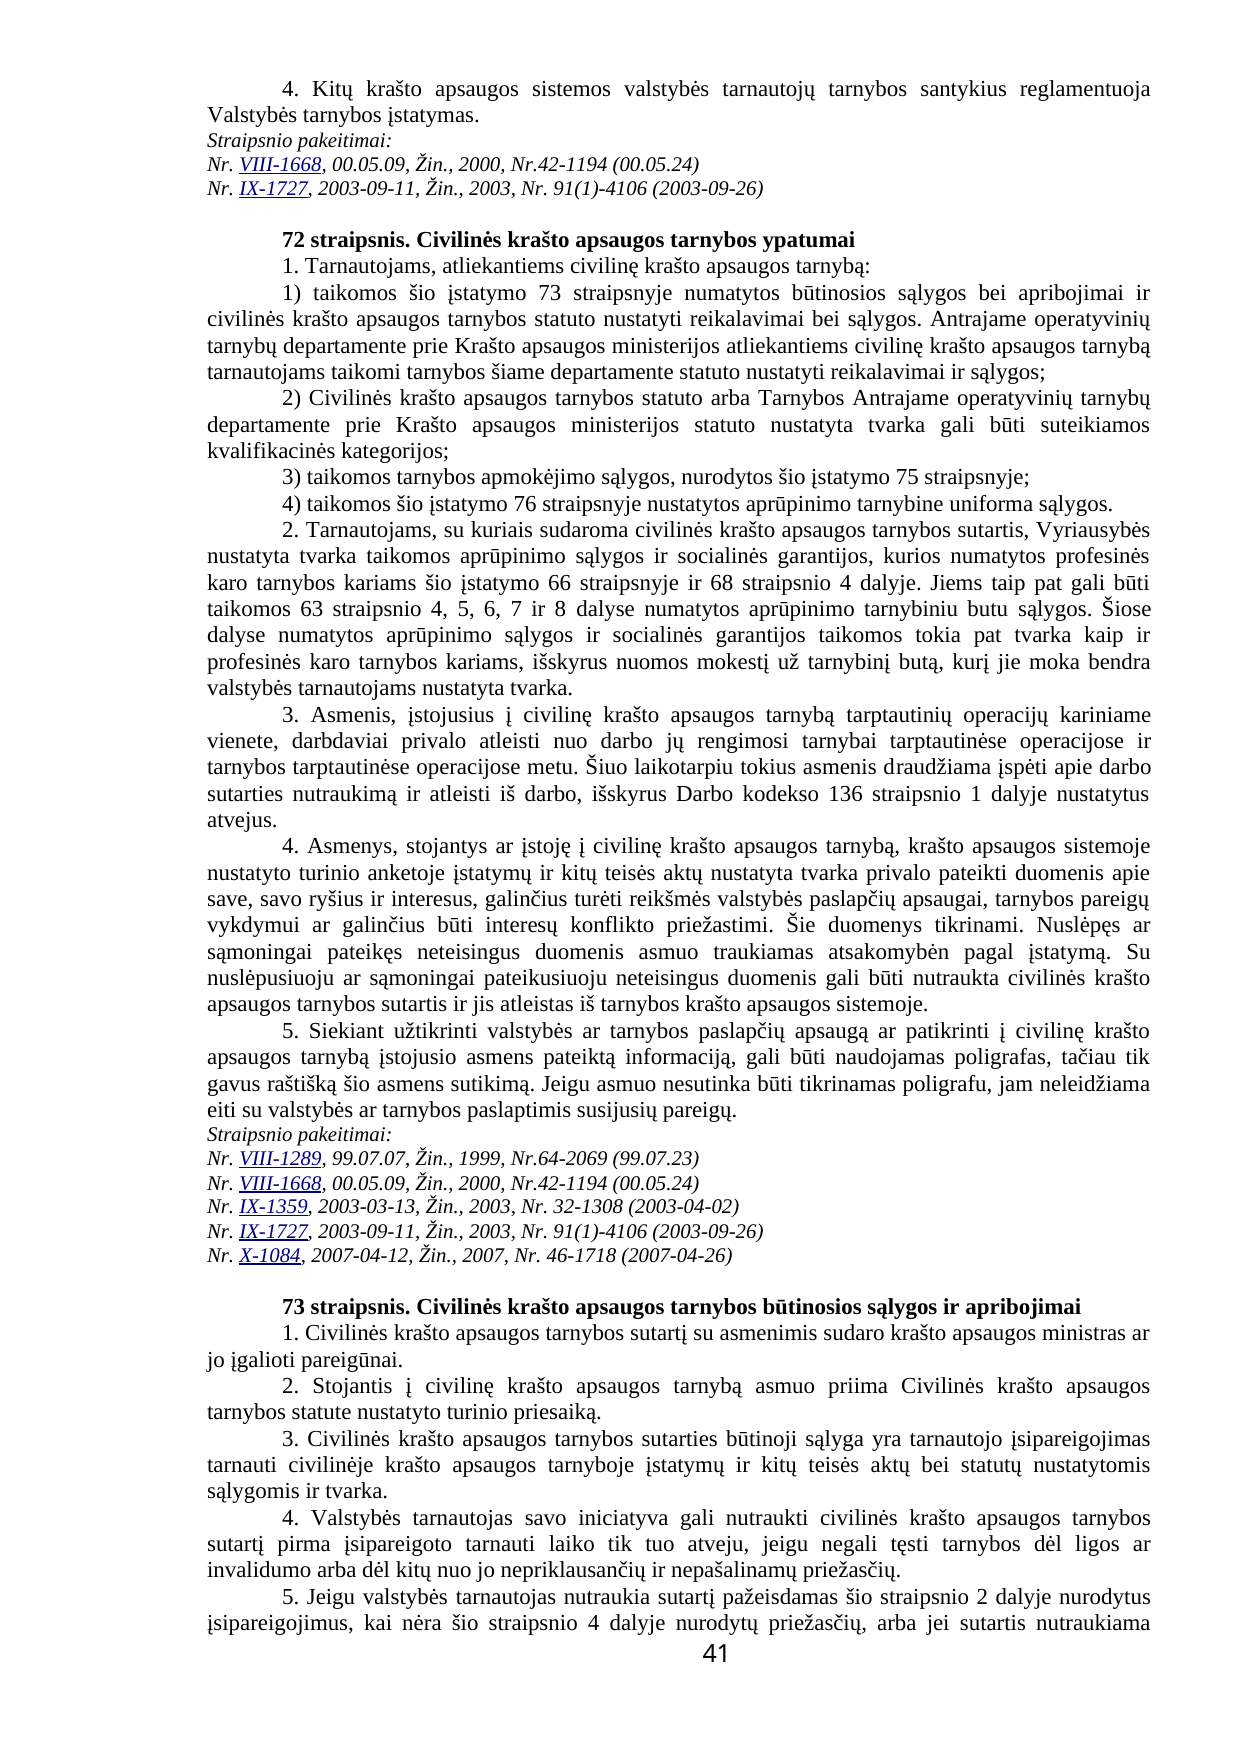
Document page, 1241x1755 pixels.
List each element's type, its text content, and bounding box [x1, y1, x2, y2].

text 1) taikomos šio įstatymo 73 straipsnyje numatytos būtinosios sąlygos bei apribojimai ir civilinės krašto apsaugos tarnybos statuto nustatyti reikalavimai bei sąlygos. Antrajame operatyvinių tarnybų departamente prie Krašto apsaugos ministerijos atliekantiems civilinę krašto apsaugos tarnybą tarnautojams taikomi tarnybos šiame departamente statuto nustatyti reikalavimai ir sąlygos; [207, 279, 1152, 384]
text Nr. IX-1727, 2003-09-11, Žin., 2003, Nr. 91(1)-4106 (2003-09-26) [207, 176, 1152, 200]
text 1. Tarnautojams, atliekantiems civilinę krašto apsaugos tarnybą: [207, 253, 1152, 279]
text 72 straipsnis. Civilinės krašto apsaugos tarnybos ypatumai [207, 226, 1152, 253]
text 3. Civilinės krašto apsaugos tarnybos sutarties būtinoji sąlyga yra tarnautojo įsipareigojimas tarnauti civilinėje krašto apsaugos tarnyboje įstatymų ir kitų teisės aktų bei statutų nustatytomis sąlygomis ir tvarka. [207, 1425, 1152, 1504]
text 3) taikomos tarnybos apmokėjimo sąlygos, nurodytos šio įstatymo 75 straipsnyje; [207, 463, 1152, 490]
text Nr. X-1084, 2007-04-12, Žin., 2007, Nr. 46-1718 (2007-04-26) [207, 1243, 1152, 1267]
text 5. Siekiant užtikrinti valstybės ar tarnybos paslapčių apsaugą ar patikrinti į civilinę krašto apsaugos tarnybą įstojusio asmens pateiktą informaciją, gali būti naudojamas poligrafas, tačiau tik gavus raštišką šio asmens sutikimą. Jeigu asmuo nesutinka būti tikrinamas poligrafu, jam neleidžiama eiti su valstybės ar tarnybos paslaptimis susijusių pareigų. [207, 1017, 1152, 1122]
text Nr. IX-1727, 2003-09-11, Žin., 2003, Nr. 91(1)-4106 (2003-09-26) [207, 1218, 1152, 1243]
text 4. Asmenys, stojantys ar įstoję į civilinę krašto apsaugos tarnybą, krašto apsaugos sistemoje nustatyto turinio anketoje įstatymų ir kitų teisės aktų nustatyta tvarka privalo pateikti duomenis apie save, savo ryšius ir interesus, galinčius turėti reikšmės valstybės paslapčių apsaugai, tarnybos pareigų vykdymui ar galinčius būti interesų konflikto priežastimi. Šie duomenys tikrinami. Nuslėpęs ar sąmoningai pateikęs neteisingus duomenis asmuo traukiamas atsakomybėn pagal įstatymą. Su nuslėpusiuoju ar sąmoningai pateikusiuoju neteisingus duomenis gali būti nutraukta civilinės krašto apsaugos tarnybos sutartis ir jis atleistas iš tarnybos krašto apsaugos sistemoje. [207, 832, 1152, 1017]
text 5. Jeigu valstybės tarnautojas nutraukia sutartį pažeisdamas šio straipsnio 2 dalyje nurodytus įsipareigojimus, kai nėra šio straipsnio 4 dalyje nurodytų priežasčių, arba jei sutartis nutraukiama [207, 1583, 1152, 1636]
text 4) taikomos šio įstatymo 76 straipsnyje nustatytos aprūpinimo tarnybine uniforma sąlygos. [207, 490, 1152, 516]
text Nr. VIII-1289, 99.07.07, Žin., 1999, Nr.64-2069 (99.07.23) [207, 1146, 1152, 1170]
text 73 straipsnis. Civilinės krašto apsaugos tarnybos būtinosios sąlygos ir apribojimai [282, 1293, 1152, 1319]
text 2) Civilinės krašto apsaugos tarnybos statuto arba Tarnybos Antrajame operatyvinių tarnybų departamente prie Krašto apsaugos ministerijos statuto nustatyta tvarka gali būti suteikiamos kvalifikacinės kategorijos; [207, 384, 1152, 463]
text 4. Kitų krašto apsaugos sistemos valstybės tarnautojų tarnybos santykius reglamentuoja Valstybės tarnybos įstatymas. [207, 75, 1152, 128]
text Straipsnio pakeitimai: [207, 128, 1152, 152]
text 2. Stojantis į civilinę krašto apsaugos tarnybą asmuo priima Civilinės krašto apsaugos tarnybos statute nustatyto turinio priesaiką. [207, 1372, 1152, 1425]
text Nr. VIII-1668, 00.05.09, Žin., 2000, Nr.42-1194 (00.05.24) [207, 152, 1152, 176]
text 4. Valstybės tarnautojas savo iniciatyva gali nutraukti civilinės krašto apsaugos tarnybos sutartį pirma įsipareigoto tarnauti laiko tik tuo atveju, jeigu negali tęsti tarnybos dėl ligos ar invalidumo arba dėl kitų nuo jo nepriklausančių ir nepašalinamų priežasčių. [207, 1504, 1152, 1583]
text 2. Tarnautojams, su kuriais sudaroma civilinės krašto apsaugos tarnybos sutartis, Vyriausybės nustatyta tvarka taikomos aprūpinimo sąlygos ir socialinės garantijos, kurios numatytos profesinės karo tarnybos kariams šio įstatymo 66 straipsnyje ir 68 straipsnio 4 dalyje. Jiems taip pat gali būti taikomos 63 straipsnio 4, 5, 6, 7 ir 8 dalyse numatytos aprūpinimo tarnybiniu butu sąlygos. Šiose dalyse numatytos aprūpinimo sąlygos ir socialinės garantijos taikomos tokia pat tvarka kaip ir profesinės karo tarnybos kariams, išskyrus nuomos mokestį už tarnybinį butą, kurį jie moka bendra valstybės tarnautojams nustatyta tvarka. [207, 516, 1152, 701]
text Nr. VIII-1668, 00.05.09, Žin., 2000, Nr.42-1194 (00.05.24) [207, 1170, 1152, 1194]
text 3. Asmenis, įstojusius į civilinę krašto apsaugos tarnybą tarptautinių operacijų kariniame vienete, darbdaviai privalo atleisti nuo darbo jų rengimosi tarnybai tarptautinėse operacijose ir tarnybos tarptautinėse operacijose metu. Šiuo laikotarpiu tokius asmenis draudžiama įspėti apie darbo sutarties nutraukimą ir atleisti iš darbo, išskyrus Darbo kodekso 136 straipsnio 1 dalyje nustatytus atvejus. [207, 701, 1152, 832]
text Nr. IX-1359, 2003-03-13, Žin., 2003, Nr. 32-1308 (2003-04-02) [207, 1194, 1152, 1218]
text Straipsnio pakeitimai: [207, 1122, 1152, 1146]
text 1. Civilinės krašto apsaugos tarnybos sutartį su asmenimis sudaro krašto apsaugos ministras ar jo įgalioti pareigūnai. [207, 1319, 1152, 1372]
